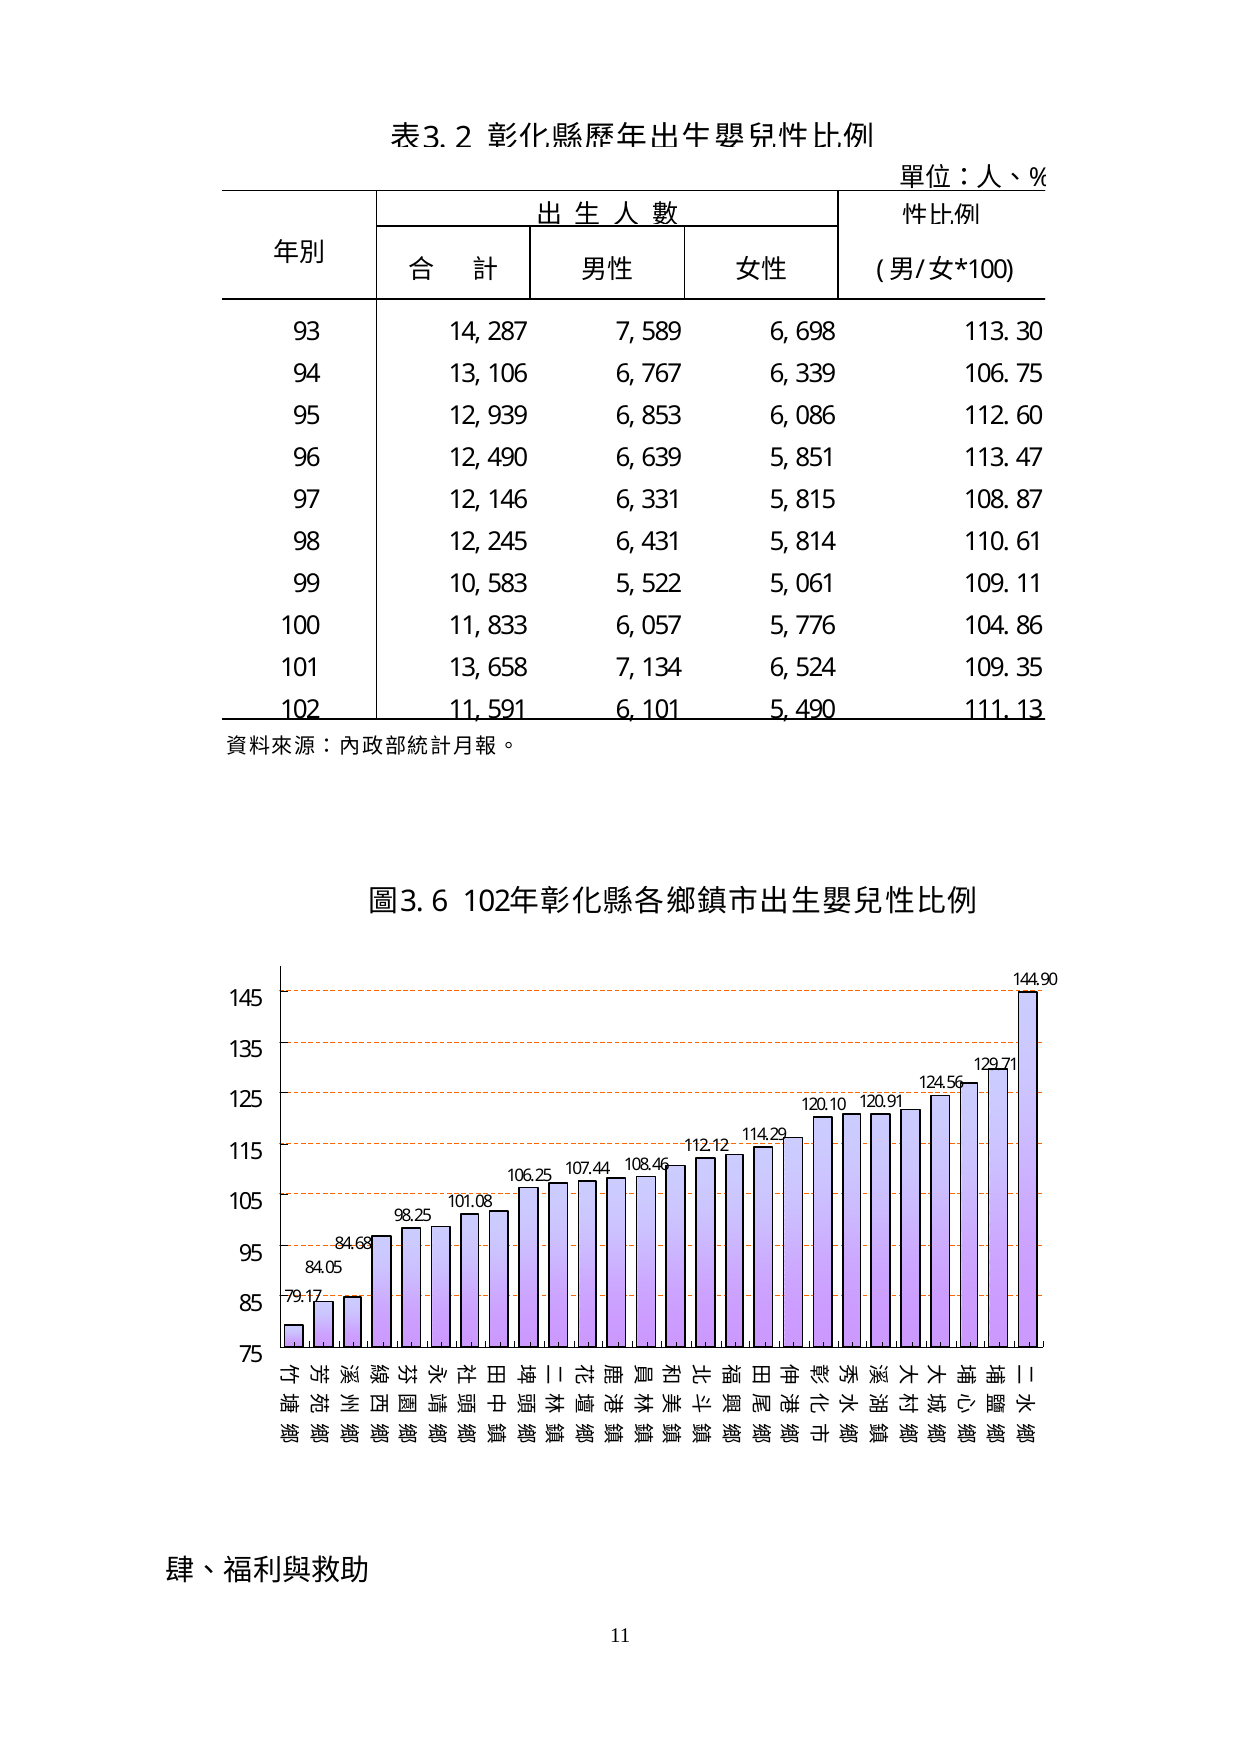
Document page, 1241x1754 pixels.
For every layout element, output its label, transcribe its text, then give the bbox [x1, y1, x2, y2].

text 肆、福利與救助 [165, 1546, 1075, 1589]
